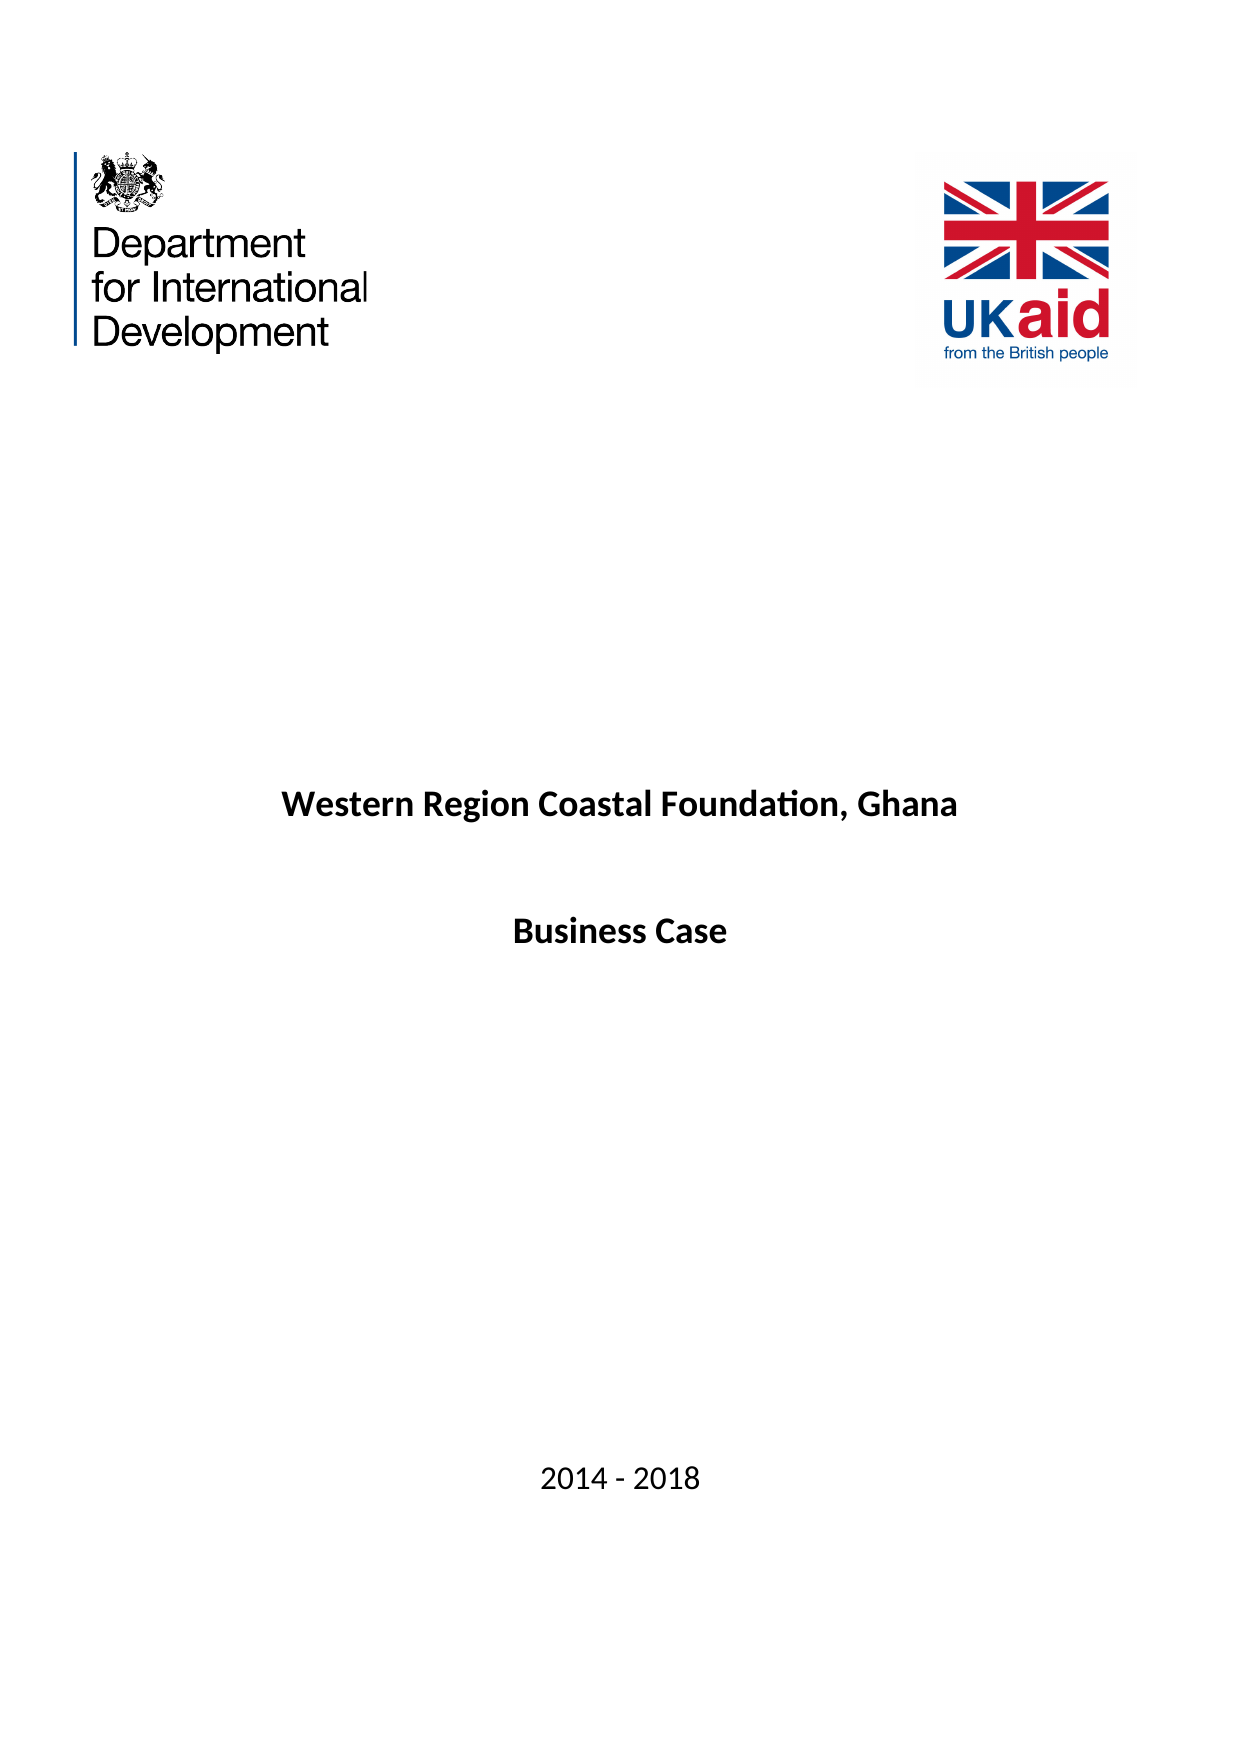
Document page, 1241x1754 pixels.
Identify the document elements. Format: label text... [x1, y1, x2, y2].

text Business Case [74, 907, 1166, 953]
text Western Region Coastal Foundation, Ghana [74, 780, 1166, 826]
text 2014 - 2018 [74, 1457, 1166, 1498]
